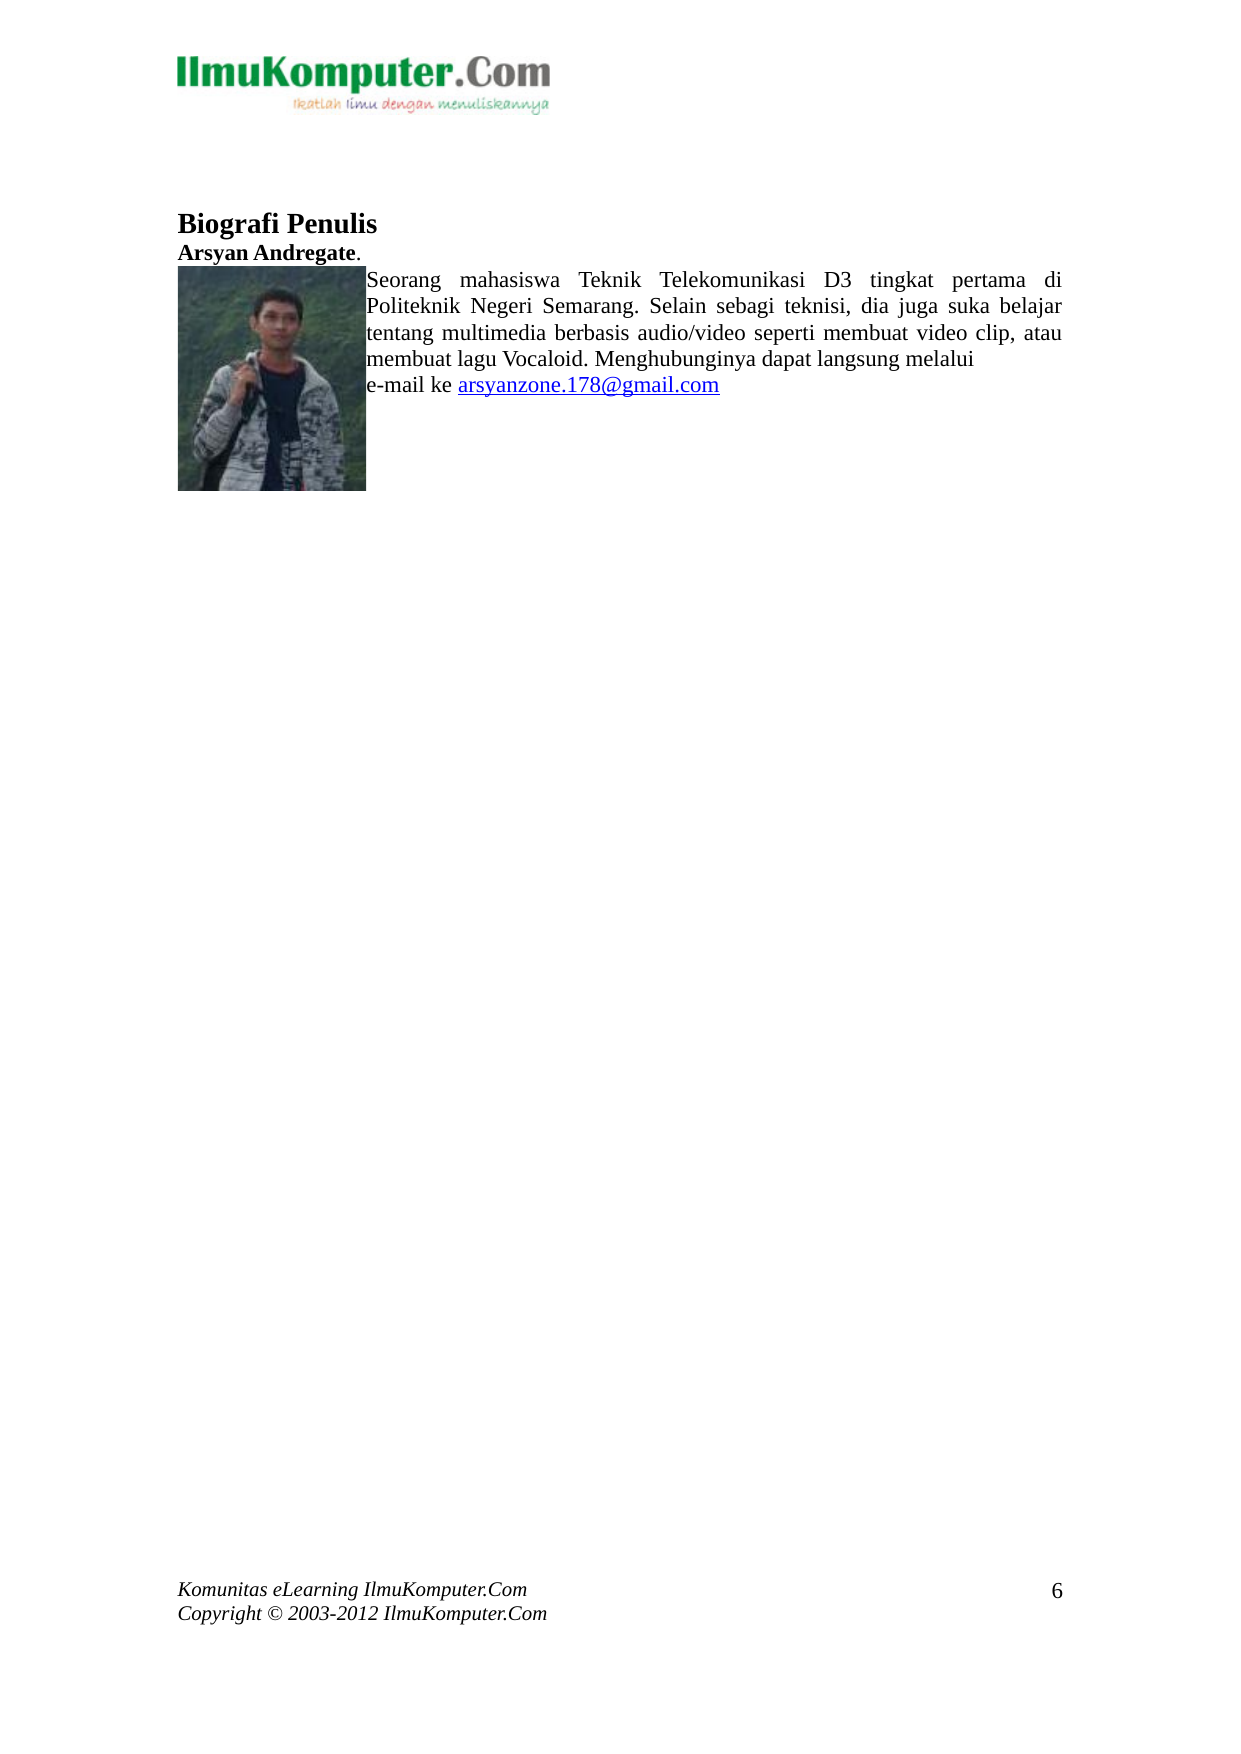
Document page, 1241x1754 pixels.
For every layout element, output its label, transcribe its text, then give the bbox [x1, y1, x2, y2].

text Biografi Penulis [177, 206, 1063, 239]
text e-mail ke arsyanzone.178@gmail.com [367, 371, 1063, 398]
text Arsyan Andregate. [177, 239, 1063, 266]
text Seorang mahasiswa Teknik Telekomunikasi D3 tingkat pertama di Politeknik Negeri Semarang. Selain sebagi teknisi, dia juga suka belajar tentang multimedia berbasis audio/video seperti membuat video clip, atau membuat lagu Vocaloid. Menghubunginya dapat langsung melalui [367, 266, 1063, 371]
